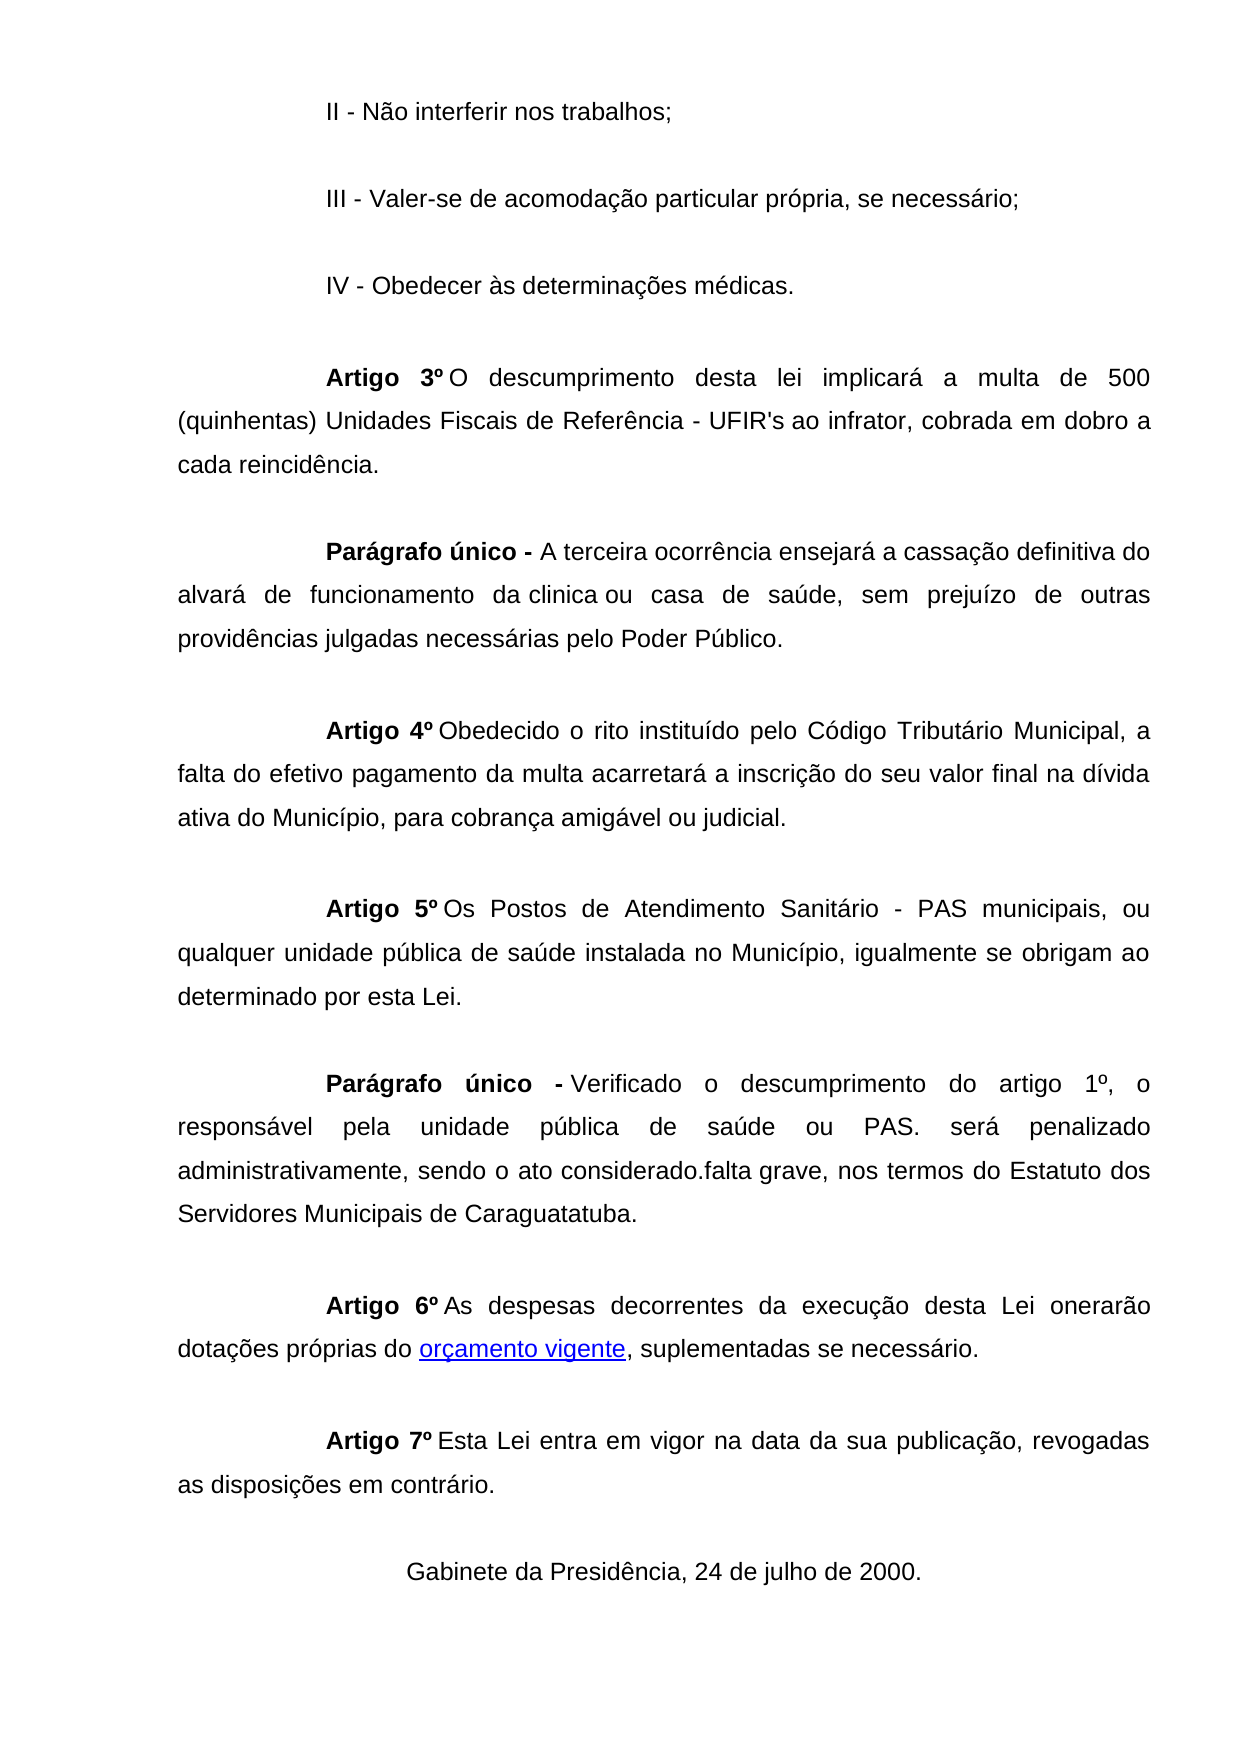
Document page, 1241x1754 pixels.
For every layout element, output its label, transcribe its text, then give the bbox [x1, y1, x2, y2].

text III - Valer-se de acomodação particular própria, se necessário; [177, 184, 1152, 213]
text Parágrafo único - A terceira ocorrência ensejará a cassação definitiva do alvará de funcionamento da clinica ou casa de saúde, sem prejuízo de outras providências julgadas necessárias pelo Poder Público. [177, 537, 1152, 653]
text Artigo 5º Os Postos de Atendimento Sanitário - PAS municipais, ou qualquer unidade pública de saúde instalada no Município, igualmente se obrigam ao determinado por esta Lei. [177, 890, 1152, 1011]
text Parágrafo único - Verificado o descumprimento do artigo 1º, o responsável pela unidade pública de saúde ou PAS. será penalizado administrativamente, sendo o ato considerado.falta grave, nos termos do Estatuto dos Servidores Municipais de Caraguatatuba. [177, 1068, 1152, 1228]
text Artigo 7º Esta Lei entra em vigor na data da sua publicação, revogadas as disposições em contrário. [177, 1421, 1152, 1499]
text Artigo 6º As despesas decorrentes da execução desta Lei onerarão dotações próprias do orçamento vigente, suplementadas se necessário. [177, 1286, 1152, 1363]
text II - Não interferir nos trabalhos; [177, 97, 1152, 126]
text Gabinete da Presidência, 24 de julho de 2000. [177, 1557, 1152, 1586]
text Artigo 4º Obedecido o rito instituído pelo Código Tributário Municipal, a falta do efetivo pagamento da multa acarretará a inscrição do seu valor final na dívida ativa do Município, para cobrança amigável ou judicial. [177, 711, 1152, 832]
text Artigo 3º O descumprimento desta lei implicará a multa de 500 (quinhentas) Unidades Fiscais de Referência - UFIR's ao infrator, cobrada em dobro a cada reincidência. [177, 358, 1152, 479]
text IV - Obedecer às determinações médicas. [177, 271, 1152, 300]
